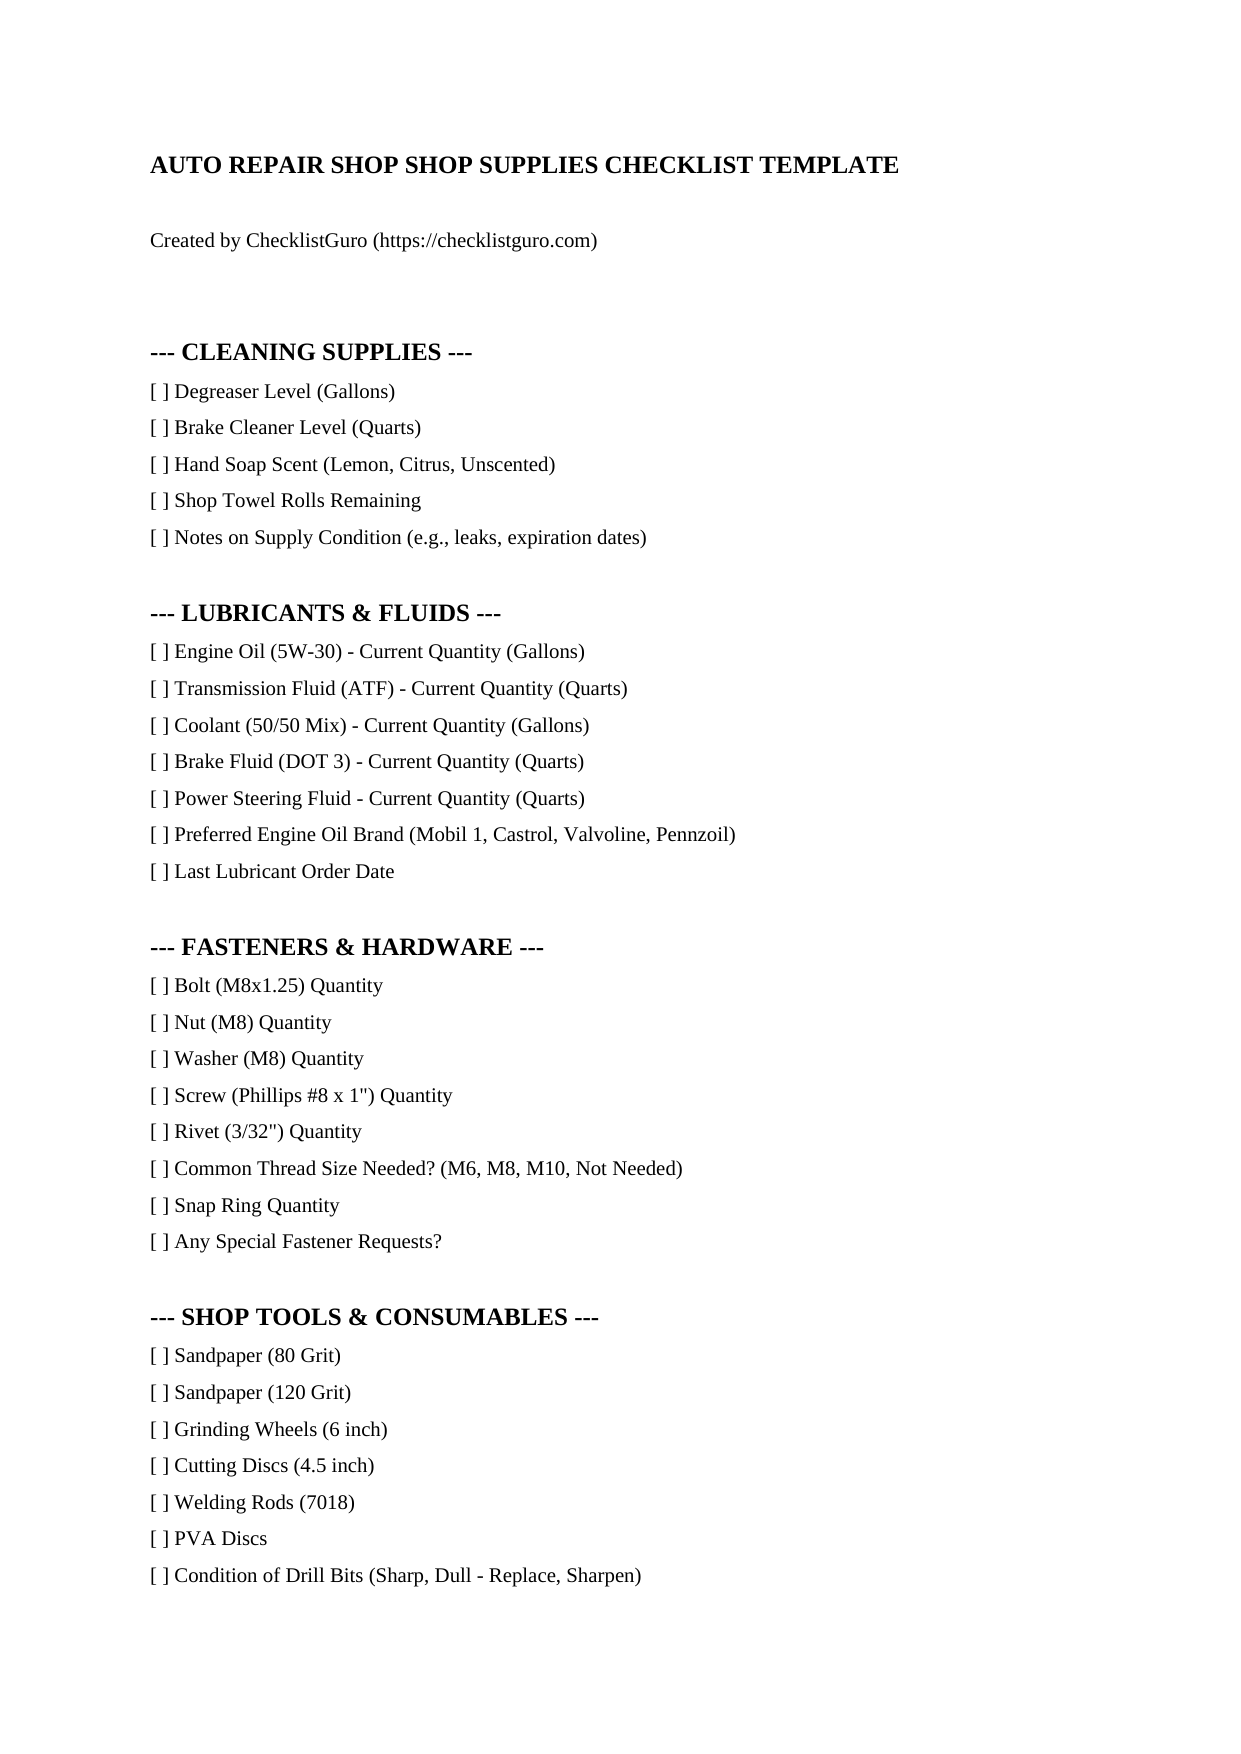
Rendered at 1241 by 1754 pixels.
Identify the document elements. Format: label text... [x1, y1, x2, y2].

text [ ] Any Special Fastener Requests? [150, 1229, 1090, 1253]
text [ ] Condition of Drill Bits (Sharp, Dull - Replace, Sharpen) [150, 1563, 1090, 1587]
text [ ] Common Thread Size Needed? (M6, M8, M10, Not Needed) [150, 1156, 1090, 1180]
text --- SHOP TOOLS & CONSUMABLES --- [150, 1302, 1090, 1331]
text [ ] Preferred Engine Oil Brand (Mobil 1, Castrol, Valvoline, Pennzoil) [150, 822, 1090, 846]
text [ ] Nut (M8) Quantity [150, 1010, 1090, 1034]
text [ ] Brake Fluid (DOT 3) - Current Quantity (Quarts) [150, 749, 1090, 773]
text [ ] Transmission Fluid (ATF) - Current Quantity (Quarts) [150, 676, 1090, 700]
text [ ] Rivet (3/32") Quantity [150, 1119, 1090, 1143]
text --- CLEANING SUPPLIES --- [150, 337, 1090, 366]
text AUTO REPAIR SHOP SHOP SUPPLIES CHECKLIST TEMPLATE [150, 150, 1090, 179]
text [ ] Washer (M8) Quantity [150, 1046, 1090, 1070]
text [ ] Bolt (M8x1.25) Quantity [150, 973, 1090, 997]
text [ ] Last Lubricant Order Date [150, 859, 1090, 883]
text [ ] Grinding Wheels (6 inch) [150, 1417, 1090, 1441]
text [ ] Degreaser Level (Gallons) [150, 379, 1090, 403]
text [ ] Sandpaper (120 Grit) [150, 1380, 1090, 1404]
text [ ] Engine Oil (5W-30) - Current Quantity (Gallons) [150, 639, 1090, 663]
text [ ] Screw (Phillips #8 x 1") Quantity [150, 1083, 1090, 1107]
text [ ] Brake Cleaner Level (Quarts) [150, 415, 1090, 439]
text [ ] Snap Ring Quantity [150, 1192, 1090, 1217]
text [ ] Welding Rods (7018) [150, 1490, 1090, 1514]
text --- LUBRICANTS & FLUIDS --- [150, 598, 1090, 627]
text [ ] Power Steering Fluid - Current Quantity (Quarts) [150, 786, 1090, 810]
text Created by ChecklistGuro (https://checklistguro.com) [150, 228, 1090, 252]
text [ ] Hand Soap Scent (Lemon, Citrus, Unscented) [150, 452, 1090, 476]
text [ ] Shop Towel Rolls Remaining [150, 488, 1090, 512]
text [ ] Sandpaper (80 Grit) [150, 1343, 1090, 1367]
text [ ] Coolant (50/50 Mix) - Current Quantity (Gallons) [150, 712, 1090, 737]
text --- FASTENERS & HARDWARE --- [150, 932, 1090, 961]
text [ ] Notes on Supply Condition (e.g., leaks, expiration dates) [150, 525, 1090, 549]
text [ ] PVA Discs [150, 1526, 1090, 1550]
text [ ] Cutting Discs (4.5 inch) [150, 1453, 1090, 1477]
